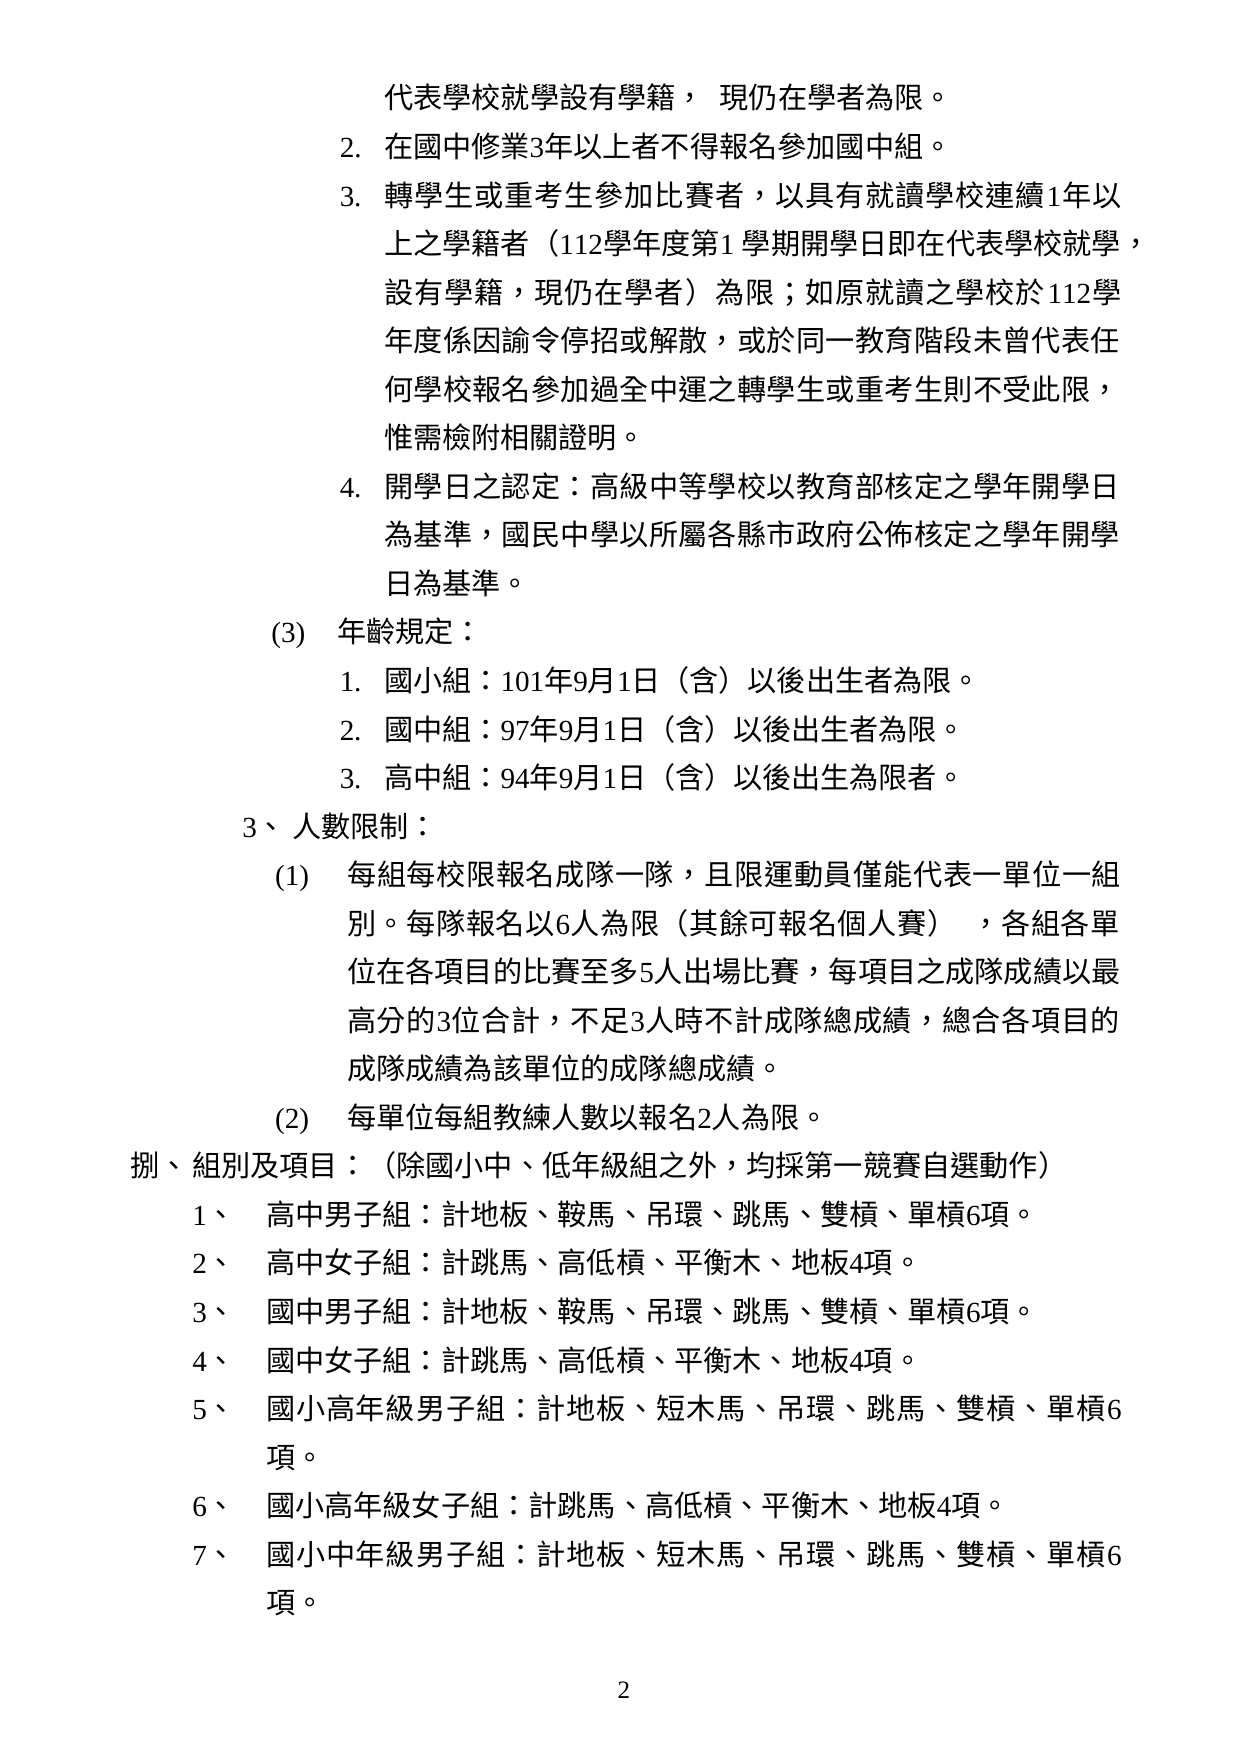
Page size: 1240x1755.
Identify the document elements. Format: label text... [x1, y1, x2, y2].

list 在國中修業3年以上者不得報名參加國中組。 [339, 123, 1121, 166]
list 開學日之認定：高級中等學校以教育部核定之學年開學日為基準，國民中學以所屬各縣市政府公佈核定之學年開學日為基準。 [339, 463, 1121, 603]
list 國小高年級男子組：計地板、短木馬、吊環、跳馬、雙槓、單槓6項。 [192, 1386, 1121, 1476]
list 國中男子組：計地板、鞍馬、吊環、跳馬、雙槓、單槓6項。 [192, 1288, 1121, 1331]
list 每組每校限報名成隊一隊，且限運動員僅能代表一單位一組別。每隊報名以6人為限（其餘可報名個人賽） ，各組各單位在各項目的比賽至多5人出場比賽，每項目之成隊成績以最高分的3位合計，不足3人時不計成隊總成績，總合各項目的成隊成績為該單位的成隊總成績。 [275, 852, 1121, 1088]
list 高中組：94年9月1日（含）以後出生為限者。 [339, 754, 1121, 797]
list 年齡規定： [271, 609, 1121, 651]
list 代表學校就學設有學籍， 現仍在學者為限。 [339, 75, 1121, 117]
list 國小中年級男子組：計地板、短木馬、吊環、跳馬、雙槓、單槓6項。 [192, 1531, 1121, 1622]
list 組別及項目：（除國小中、低年級組之外，均採第一競賽自選動作） [130, 1143, 1121, 1185]
list 人數限制： [242, 803, 1121, 845]
list 國小高年級女子組：計跳馬、高低槓、平衡木、地板4項。 [192, 1483, 1121, 1525]
list 高中男子組：計地板、鞍馬、吊環、跳馬、雙槓、單槓6項。 [192, 1191, 1121, 1234]
list 國小組：101年9月1日（含）以後出生者為限。 [339, 657, 1121, 700]
list 高中女子組：計跳馬、高低槓、平衡木、地板4項。 [192, 1240, 1121, 1282]
list 國中女子組：計跳馬、高低槓、平衡木、地板4項。 [192, 1337, 1121, 1379]
list 每單位每組教練人數以報名2人為限。 [275, 1094, 1121, 1137]
list 國中組：97年9月1日（含）以後出生者為限。 [339, 706, 1121, 748]
list 轉學生或重考生參加比賽者，以具有就讀學校連續1年以上之學籍者（112學年度第1 學期開學日即在代表學校就學，設有學籍，現仍在學者）為限；如原就讀之學校於112學年度係因諭令停招或解散，或於同一教育階段未曾代表任何學校報名參加過全中運之轉學生或重考生則不受此限，惟需檢附相關證明。 [339, 172, 1121, 457]
